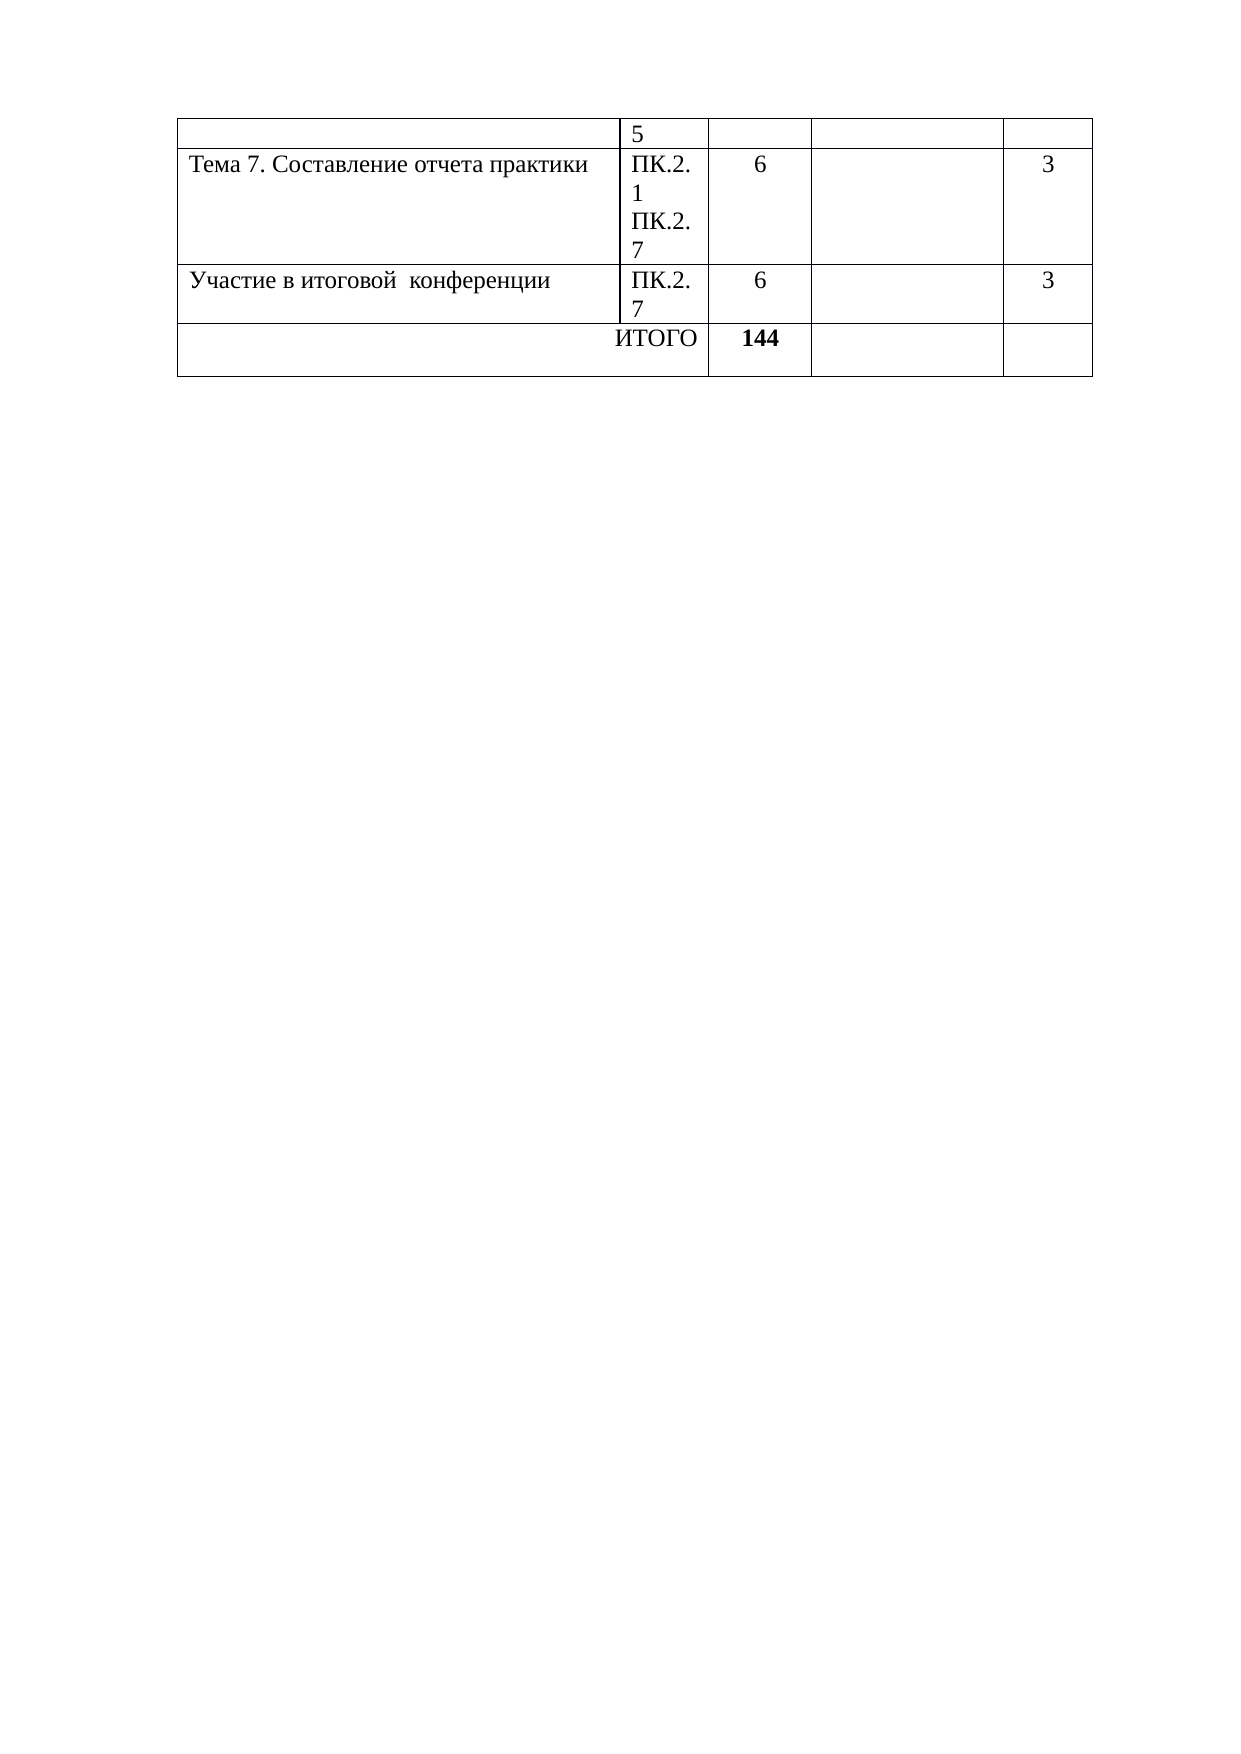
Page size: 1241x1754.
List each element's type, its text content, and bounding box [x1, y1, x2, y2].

table_cell [178, 119, 619, 148]
table_cell Участие в итоговой конференции [178, 265, 619, 322]
table_cell [812, 119, 1003, 148]
table_cell [812, 324, 1003, 376]
table_cell ПК.2.7 [621, 265, 708, 322]
table_cell [812, 265, 1003, 322]
table_cell Тема 7. Составление отчета практики [178, 149, 619, 264]
table_cell 6 [709, 149, 811, 264]
table_cell 5 [621, 119, 708, 148]
table_cell 144 [709, 324, 811, 376]
table_cell [1004, 324, 1092, 376]
table_cell [709, 119, 811, 148]
table_cell ПК.2.1 ПК.2.7 [621, 149, 708, 264]
table_cell [1004, 119, 1092, 148]
table_cell [812, 149, 1003, 264]
table_cell ИТОГО [178, 324, 708, 376]
table_cell 3 [1004, 265, 1092, 322]
table_cell 6 [709, 265, 811, 322]
table_cell 3 [1004, 149, 1092, 264]
